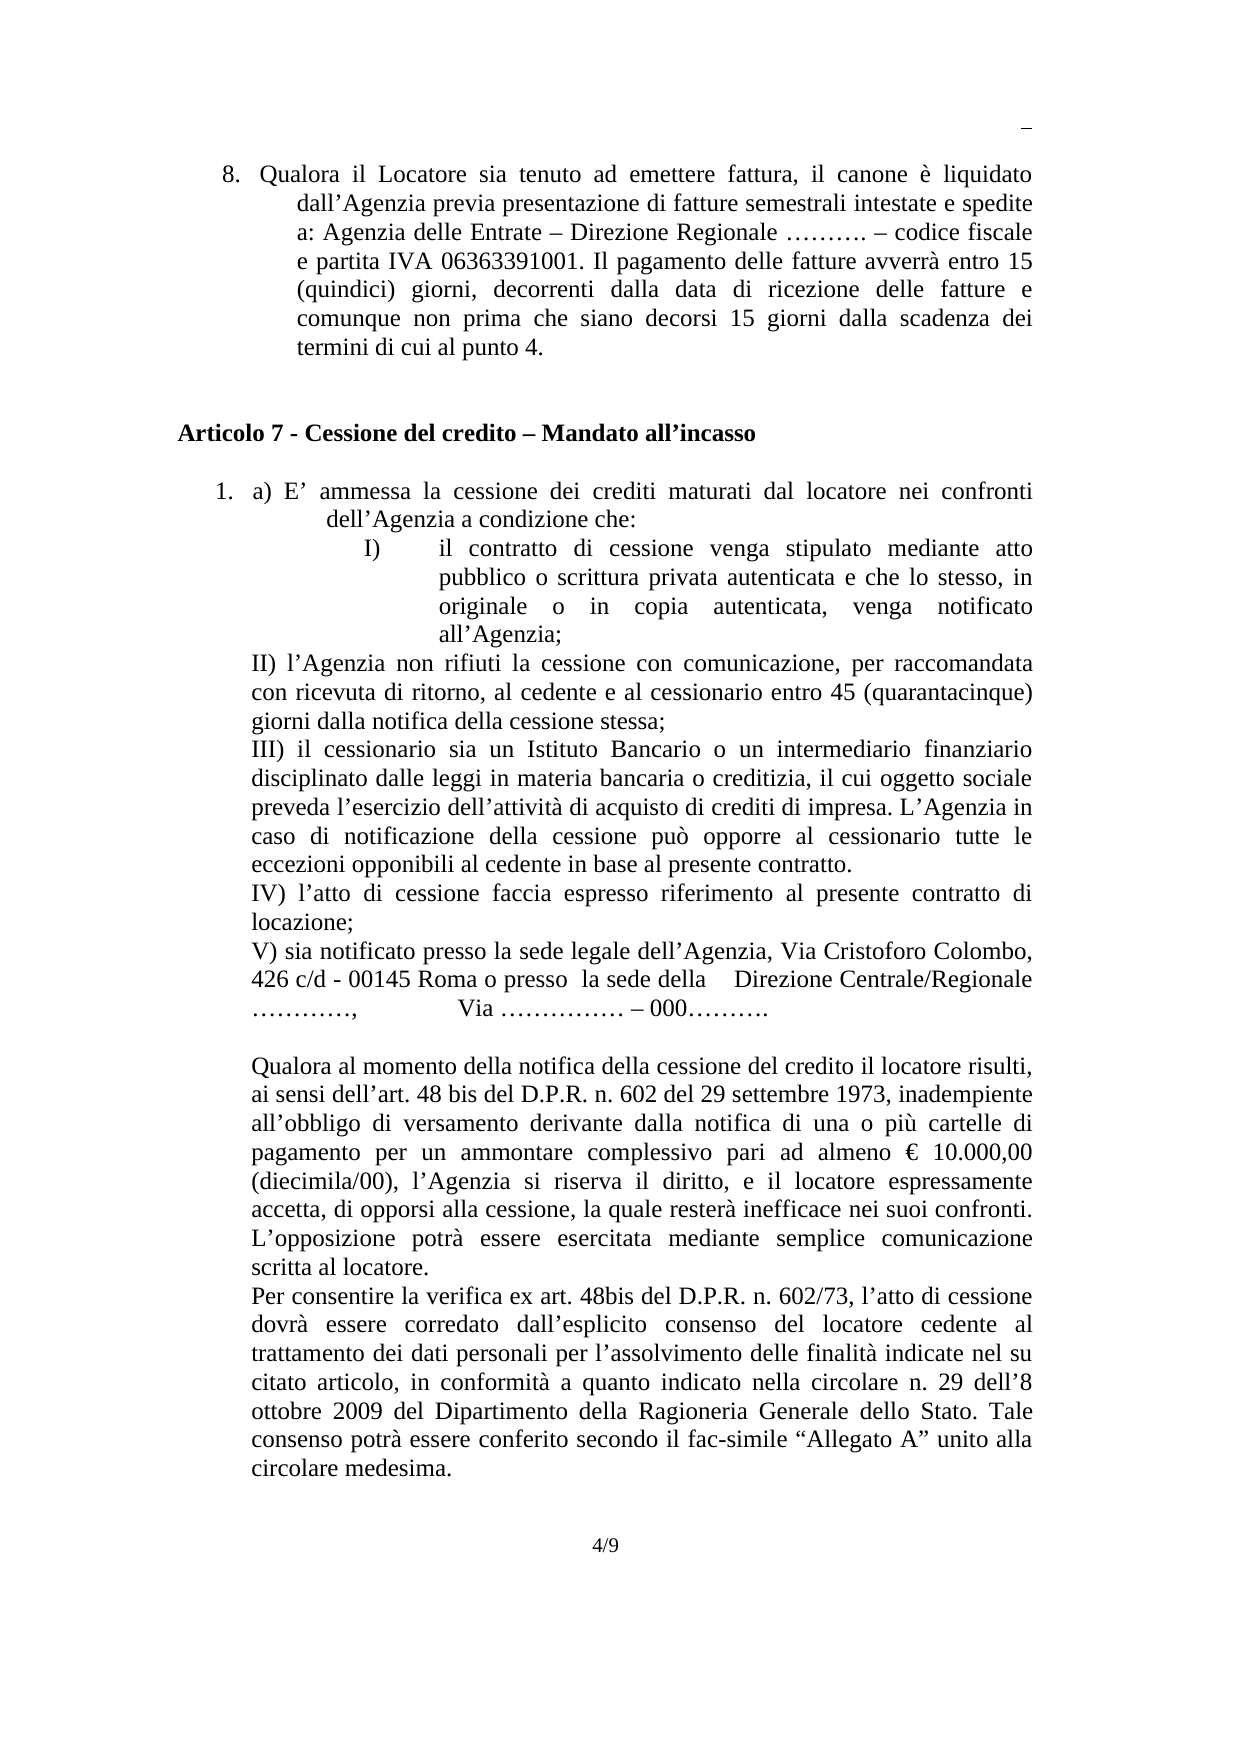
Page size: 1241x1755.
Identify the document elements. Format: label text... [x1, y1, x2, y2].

text Articolo 7 - Cessione del credito – Mandato all’incasso [177, 418, 1033, 447]
text Per consentire la verifica ex art. 48bis del D.P.R. n. 602/73, l’atto di cessione dovrà essere corredato dall’esplicito consenso del locatore cedente al trattamento dei dati personali per l’assolvimento delle finalità indicate nel su citato articolo, in conformità a quanto indicato nella circolare n. 29 dell’8 ottobre 2009 del Dipartimento della Ragioneria Generale dello Stato. Tale consenso potrà essere conferito secondo il fac-simile “Allegato A” unito alla circolare medesima. [251, 1281, 1033, 1482]
text III) il cessionario sia un Istituto Bancario o un intermediario finanziario disciplinato dalle leggi in materia bancaria o creditizia, il cui oggetto sociale preveda l’esercizio dell’attività di acquisto di crediti di impresa. L’Agenzia in caso di notificazione della cessione può opporre al cessionario tutte le eccezioni opponibili al cedente in base al presente contratto. [251, 734, 1033, 878]
list a) E’ ammessa la cessione dei crediti maturati dal locatore nei confronti dell’Agenzia a condizione che: [215, 476, 1033, 533]
text Qualora al momento della notifica della cessione del credito il locatore risulti, ai sensi dell’art. 48 bis del D.P.R. n. 602 del 29 settembre 1973, inadempiente all’obbligo di versamento derivante dalla notifica di una o più cartelle di pagamento per un ammontare complessivo pari ad almeno € 10.000,00 (diecimila/00), l’Agenzia si riserva il diritto, e il locatore espressamente accetta, di opporsi alla cessione, la quale resterà inefficace nei suoi confronti. L’opposizione potrà essere esercitata mediante semplice comunicazione scritta al locatore. [251, 1051, 1033, 1281]
list il contratto di cessione venga stipulato mediante atto pubblico o scrittura privata autenticata e che lo stesso, in originale o in copia autenticata, venga notificato all’Agenzia; [363, 533, 1033, 648]
text II) l’Agenzia non rifiuti la cessione con comunicazione, per raccomandata con ricevuta di ritorno, al cedente e al cessionario entro 45 (quarantacinque) giorni dalla notifica della cessione stessa; [251, 648, 1033, 734]
text IV) l’atto di cessione faccia espresso riferimento al presente contratto di locazione; [251, 878, 1033, 936]
text V) sia notificato presso la sede legale dell’Agenzia, Via Cristoforo Colombo, 426 c/d - 00145 Roma o presso la sede della Direzione Centrale/Regionale …………, Via …………… – 000………. [251, 936, 1033, 1022]
list Qualora il Locatore sia tenuto ad emettere fattura, il canone è liquidato dall’Agenzia previa presentazione di fatture semestrali intestate e spedite a: Agenzia delle Entrate – Direzione Regionale ………. – codice fiscale e partita IVA 06363391001. Il pagamento delle fatture avverrà entro 15 (quindici) giorni, decorrenti dalla data di ricezione delle fatture e comunque non prima che siano decorsi 15 giorni dalla scadenza dei termini di cui al punto 4. [222, 159, 1033, 361]
